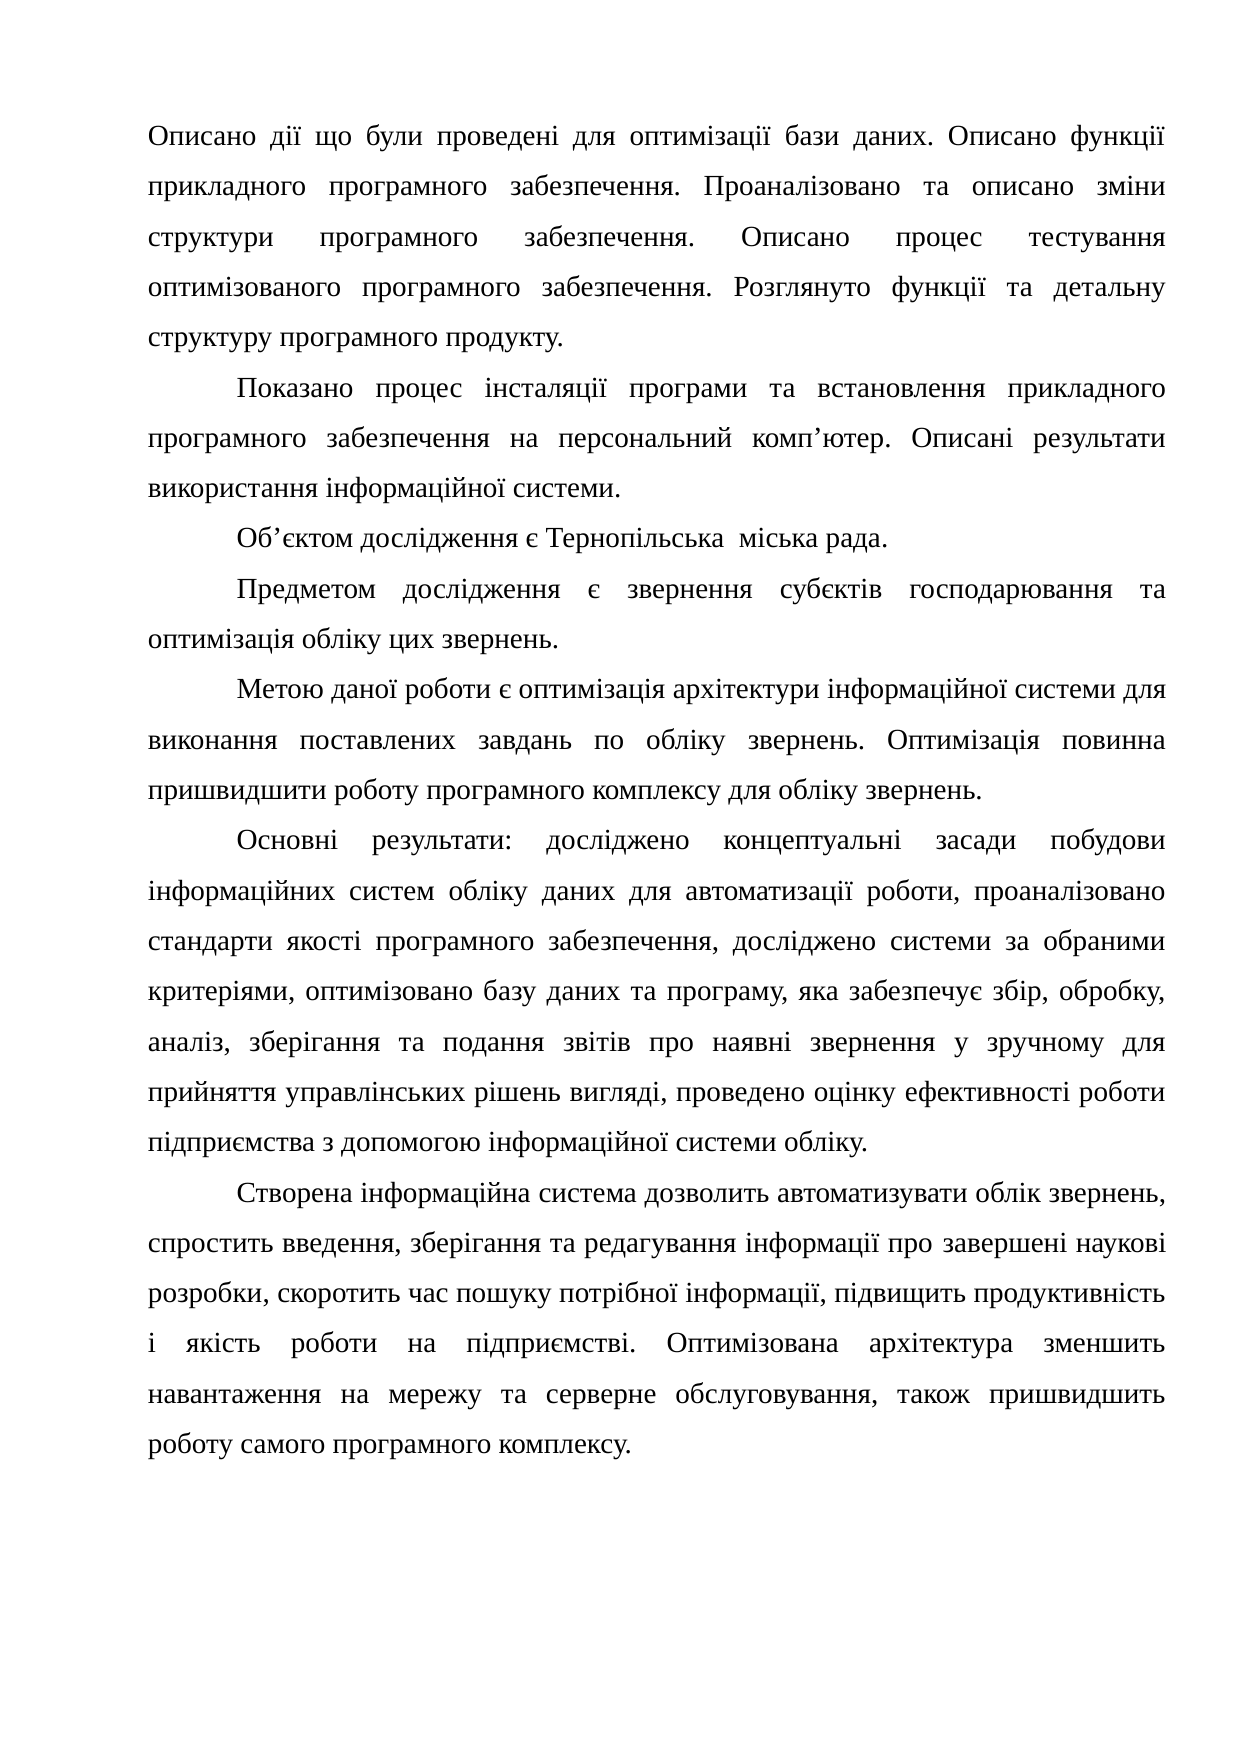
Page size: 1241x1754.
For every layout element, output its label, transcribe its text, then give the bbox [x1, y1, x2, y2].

text Метою даної роботи є оптимізація архітектури інформаційної системи для виконання поставлених завдань по обліку звернень. Оптимізація повинна пришвидшити роботу програмного комплексу для обліку звернень. [148, 672, 1167, 806]
text Показано процес інсталяції програми та встановлення прикладного програмного забезпечення на персональний комп’ютер. Описані результати використання інформаційної системи. [148, 370, 1167, 504]
text Основні результати: досліджено концептуальні засади побудови інформаційних систем обліку даних для автоматизації роботи, проаналізовано стандарти якості програмного забезпечення, досліджено системи за обраними критеріями, оптимізовано базу даних та програму, яка забезпечує збір, обробку, аналіз, зберігання та подання звітів про наявні звернення у зручному для прийняття управлінських рішень вигляді, проведено оцінку ефективності роботи підприємства з допомогою інформаційної системи обліку. [148, 822, 1167, 1158]
text Об’єктом дослідження є Тернопільська міська рада. [148, 521, 1167, 554]
text Предметом дослідження є звернення субєктів господарювання та оптимізація обліку цих звернень. [148, 571, 1167, 655]
text Описано дії що були проведені для оптимізації бази даних. Описано функції прикладного програмного забезпечення. Проаналізовано та описано зміни структури програмного забезпечення. Описано процес тестування оптимізованого програмного забезпечення. Розглянуто функції та детальну структуру програмного продукту. [148, 118, 1167, 353]
text Створена інформаційна система дозволить автоматизувати облік звернень, спростить введення, зберігання та редагування інформації про завершені наукові розробки, скоротить час пошуку потрібної інформації, підвищить продуктивність і якість роботи на підприємстві. Оптимізована архітектура зменшить навантаження на мережу та серверне обслуговування, також пришвидшить роботу самого програмного комплексу. [148, 1175, 1167, 1460]
